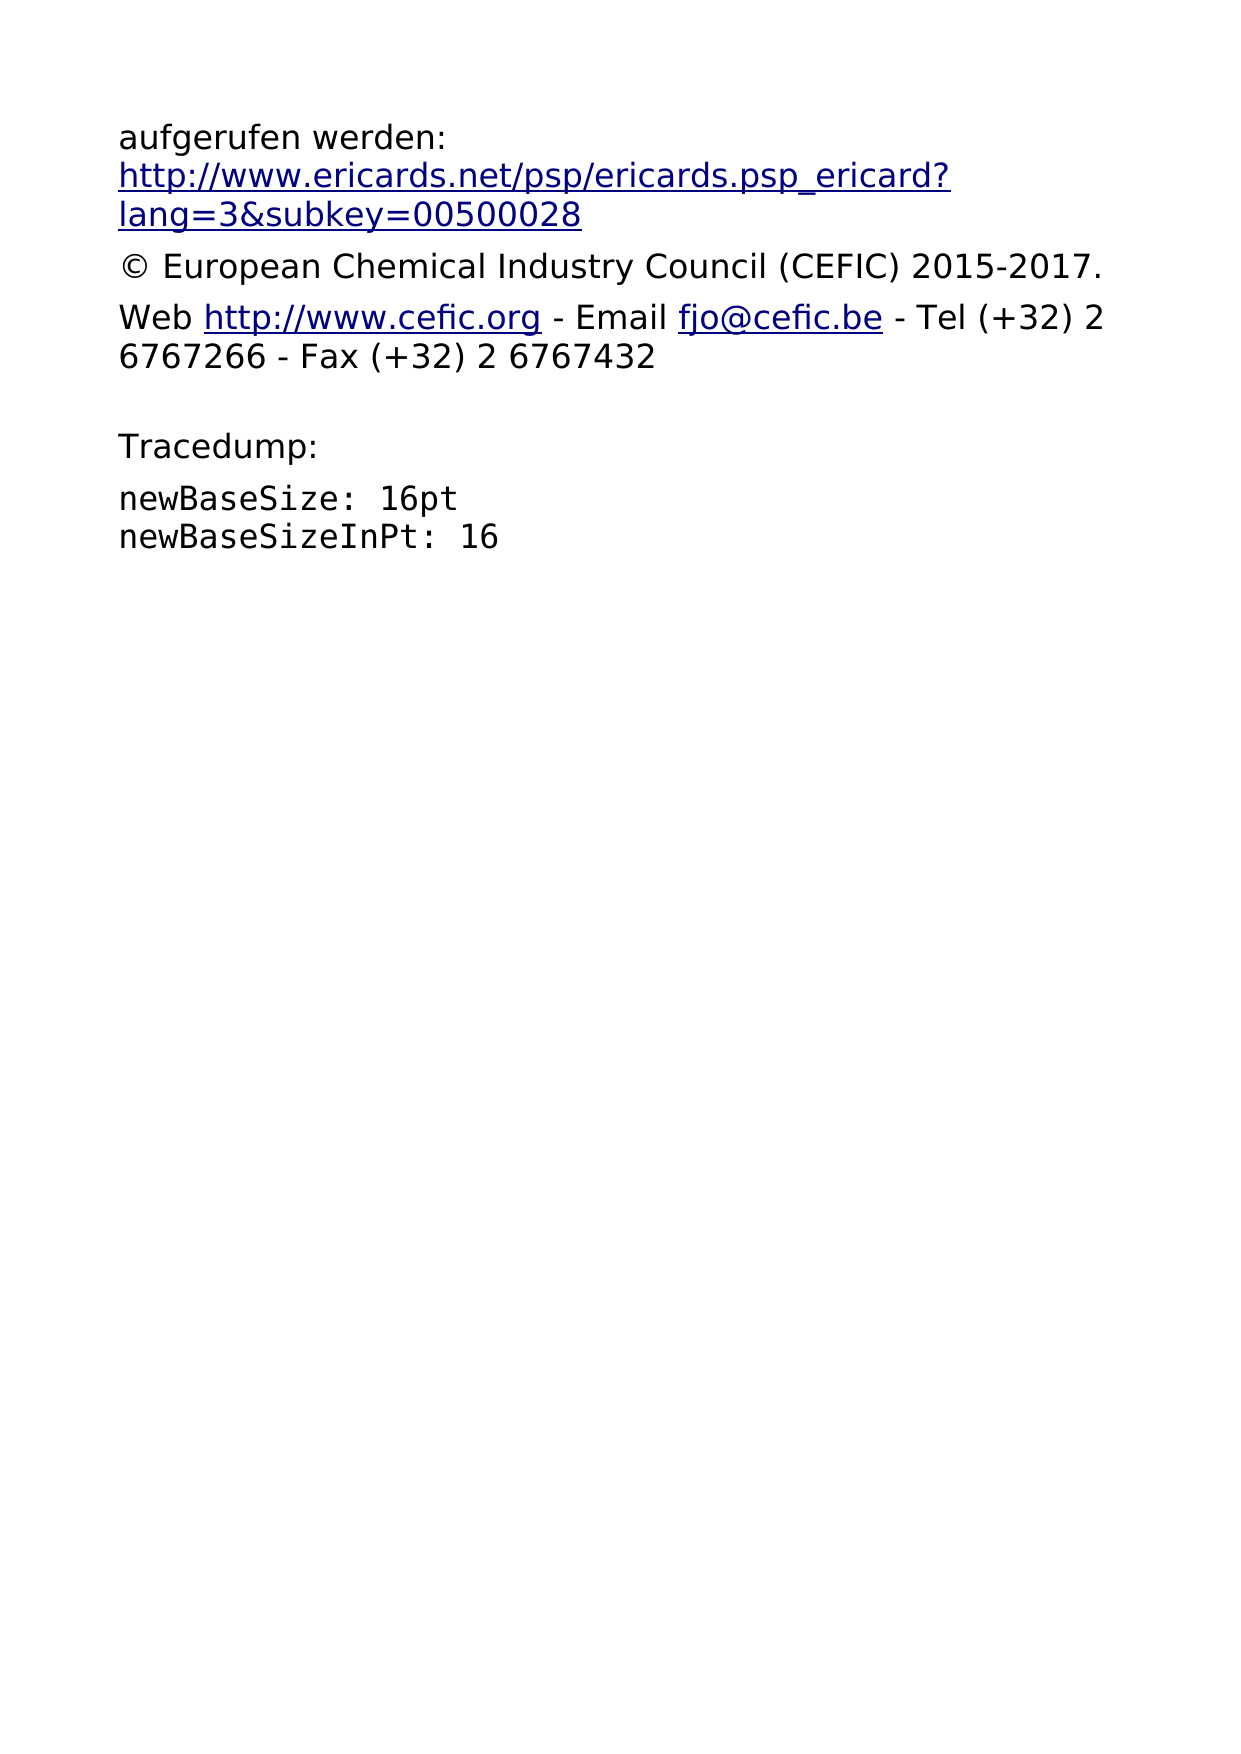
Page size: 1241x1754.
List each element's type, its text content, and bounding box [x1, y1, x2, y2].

text © European Chemical Industry Council (CEFIC) 2015-2017. [118, 247, 1122, 286]
text Tracedump: [118, 389, 1122, 466]
text newBaseSize: 16pt newBaseSizeInPt: 16 [118, 479, 1122, 557]
text aufgerufen werden: http://www.ericards.net/psp/ericards.psp_ericard?lang=3&subkey=00500028 [118, 118, 1122, 235]
text Web http://www.cefic.org - Email fjo@cefic.be - Tel (+32) 2 6767266 - Fax (+32) 2 6767432 [118, 298, 1122, 376]
